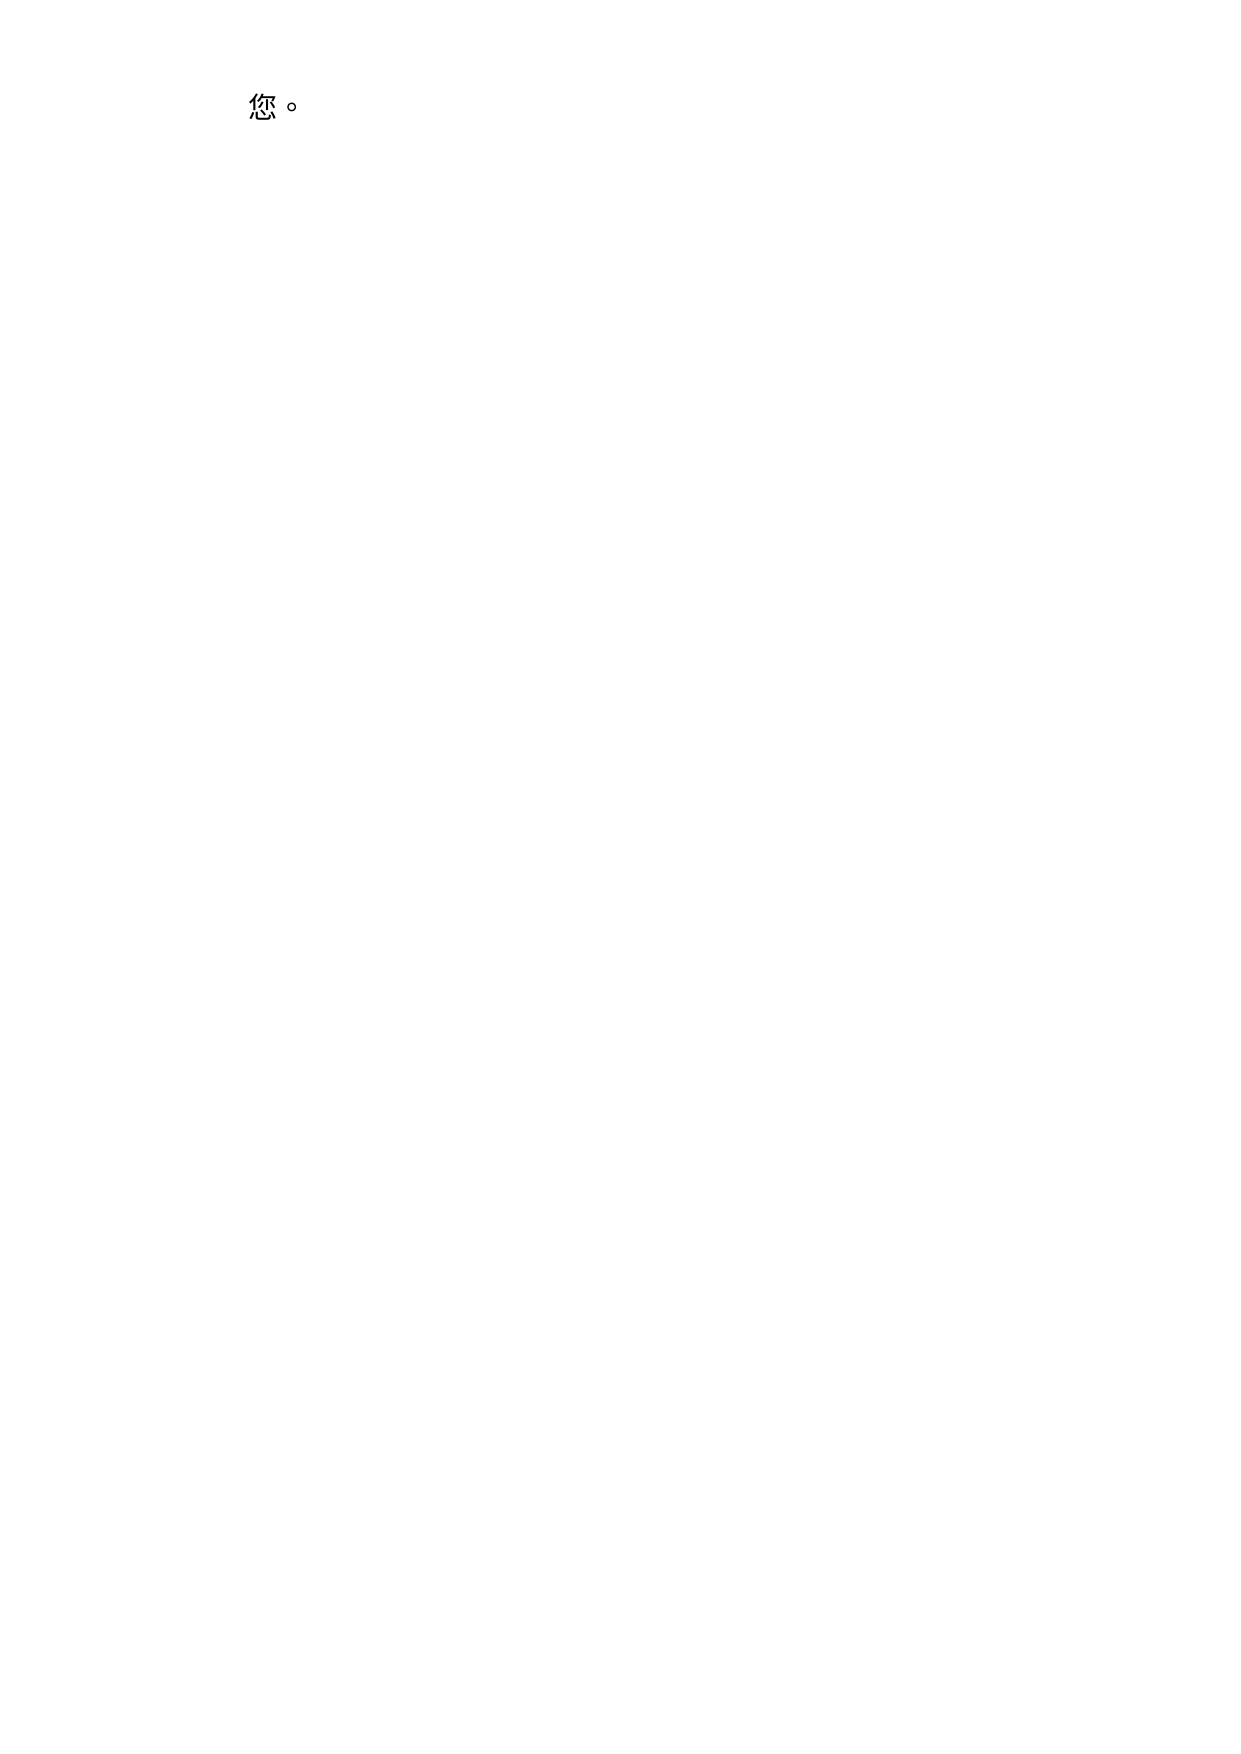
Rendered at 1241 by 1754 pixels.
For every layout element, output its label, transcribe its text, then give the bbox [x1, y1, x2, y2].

list 如採親自到院購買，請持本單於上班日上午10點至下午4點前至東址一樓大廳出納櫃台或西址一樓大廳出納組19號櫃台繳款後，憑發票至東址二樓企劃部取書/如為通訊方式購買，請填妥本單(粗體字部分請務必確實填寫)回傳本院承辦人並完成匯款後，並提供匯款資訊予本院後，本院確核完成後，將連同發票儘快寄予您。 [198, 89, 1093, 126]
